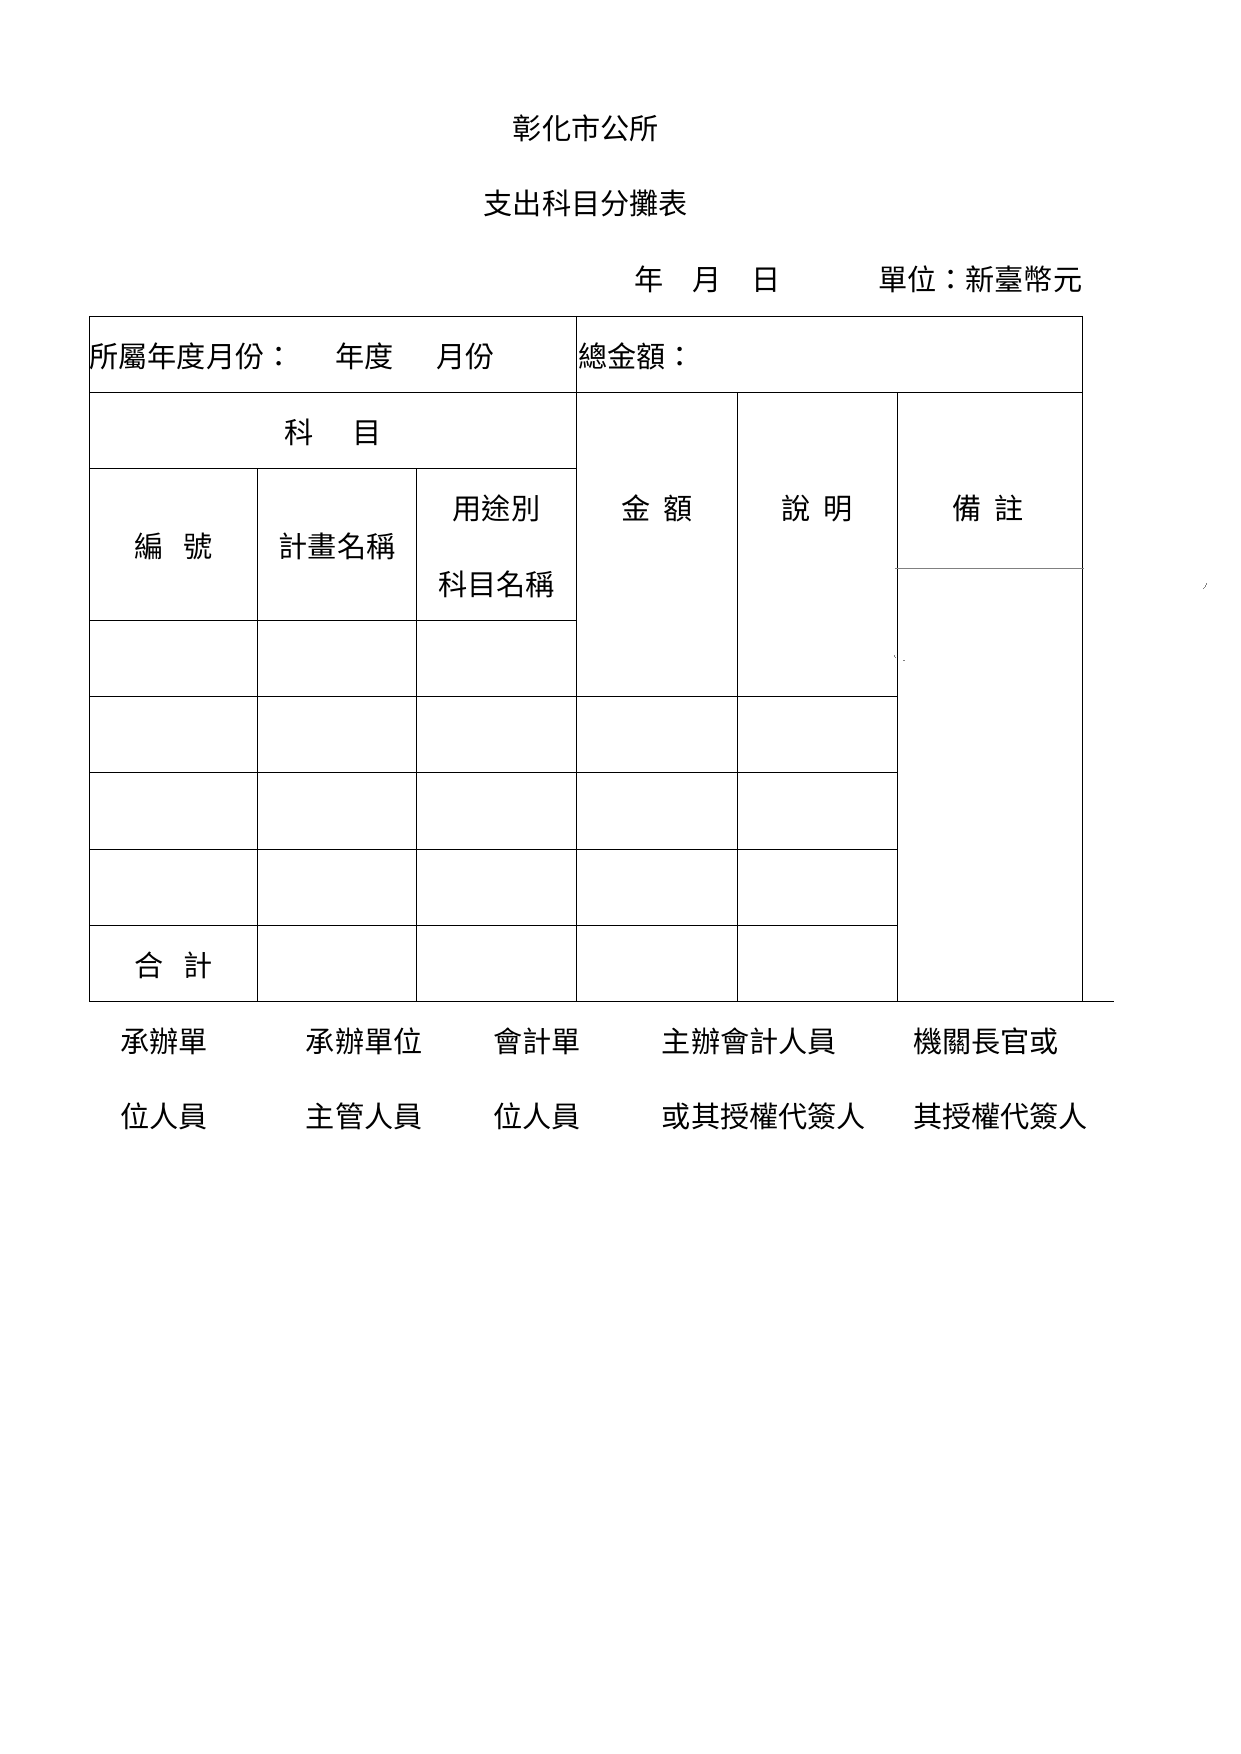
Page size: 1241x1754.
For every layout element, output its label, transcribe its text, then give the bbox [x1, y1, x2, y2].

table_cell [258, 621, 416, 696]
table_cell 用途別 科目名稱 [417, 469, 576, 620]
table_cell [898, 569, 1082, 620]
table_cell [417, 697, 576, 772]
table_header 彰化市公所 支出科目分攤表 年 月 日 單位：新臺幣元 [89, 90, 1082, 316]
table_cell [1083, 468, 1114, 620]
table_cell 主辦會計人員 或其授權代簽人 [662, 1002, 913, 1152]
table_header [1082, 90, 1114, 316]
table_cell [738, 926, 897, 1001]
table_cell [258, 926, 416, 1001]
table_cell 計畫名稱 [258, 469, 416, 620]
table_cell [577, 697, 737, 772]
table_cell 合 計 [90, 926, 257, 1001]
table_cell [1083, 772, 1114, 848]
table_cell 科 目 [90, 393, 576, 468]
table_cell [417, 773, 576, 848]
table_cell [577, 850, 737, 925]
table_cell [1083, 925, 1114, 1001]
table_cell [738, 697, 897, 772]
table_cell [258, 850, 416, 925]
table_cell [89, 1002, 120, 1152]
table_cell [898, 620, 1082, 1001]
table_cell [90, 773, 257, 848]
table_cell [417, 926, 576, 1001]
table_cell 金 額 [577, 393, 737, 620]
table_cell [738, 620, 897, 696]
table_cell [1083, 849, 1114, 925]
table_cell 會計單 位人員 [493, 1002, 662, 1152]
table_cell [577, 620, 737, 696]
table_cell [738, 850, 897, 925]
table_cell 備 註 [898, 393, 1082, 568]
table_cell 說 明 [738, 393, 897, 620]
table_cell 承辦單 位人員 [120, 1002, 306, 1152]
table_cell [258, 773, 416, 848]
table_cell [90, 850, 257, 925]
table_cell 承辦單位 主管人員 [306, 1002, 493, 1152]
table_cell [90, 697, 257, 772]
table_cell [90, 621, 257, 696]
table_cell [1083, 696, 1114, 772]
table_cell 所屬年度月份： 年度 月份 [90, 317, 576, 392]
table_cell [417, 850, 576, 925]
table_cell [738, 773, 897, 848]
table_cell 機關長官或 其授權代簽人 [913, 1002, 1114, 1152]
table_cell [1083, 316, 1114, 392]
table_cell [1083, 620, 1114, 696]
table_cell [577, 773, 737, 848]
table_cell [417, 621, 576, 696]
table_cell 總金額： [577, 317, 1082, 392]
table_cell 編 號 [90, 469, 257, 620]
table_cell [258, 697, 416, 772]
table_cell [577, 926, 737, 1001]
table_cell [1083, 392, 1114, 468]
